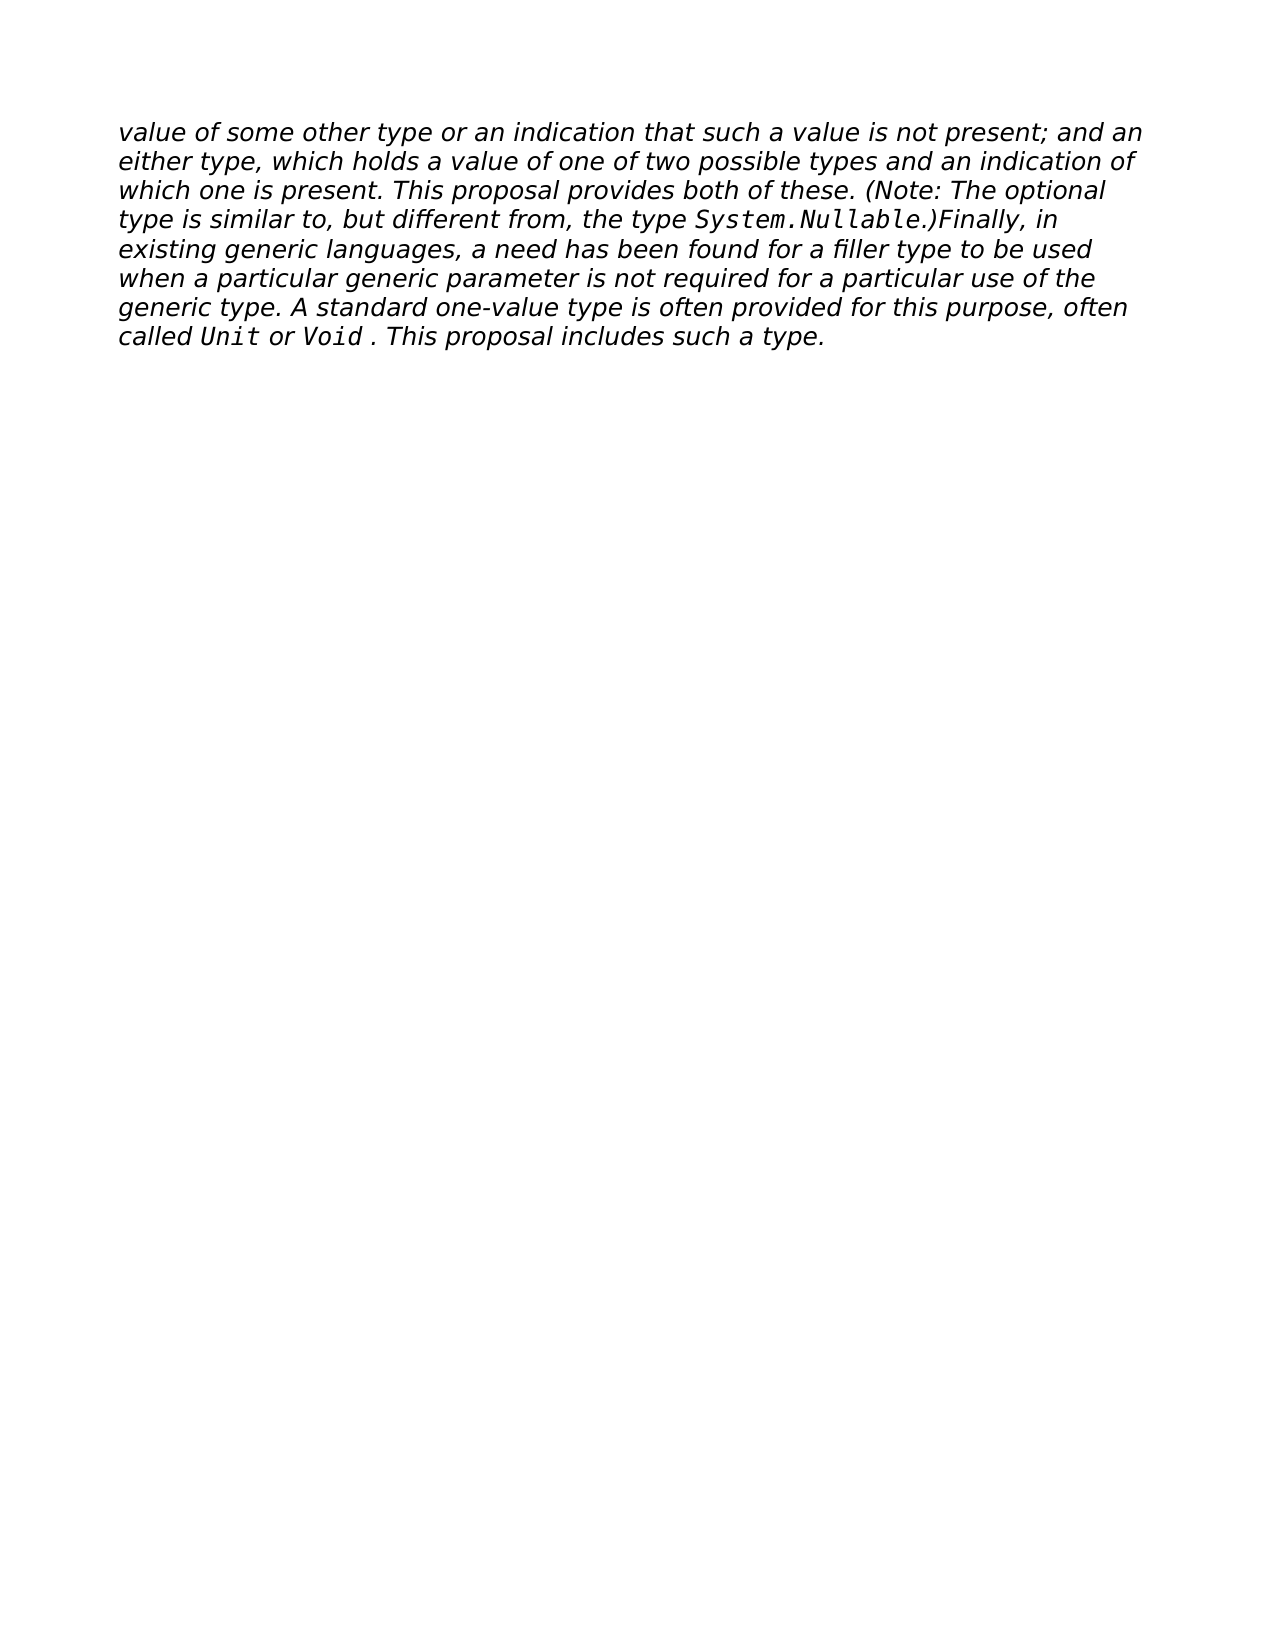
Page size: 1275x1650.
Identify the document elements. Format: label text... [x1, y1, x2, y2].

text value of some other type or an indication that such a value is not present; and an either type, which holds a value of one of two possible types and an indication of which one is present. This proposal provides both of these. (Note: The optional type is similar to, but different from, the type System.Nullable.)Finally, in existing generic languages, a need has been found for a filler type to be used when a particular generic parameter is not required for a particular use of the generic type. A standard one-value type is often provided for this purpose, often called Unit or Void . This proposal includes such a type. [118, 118, 1157, 351]
